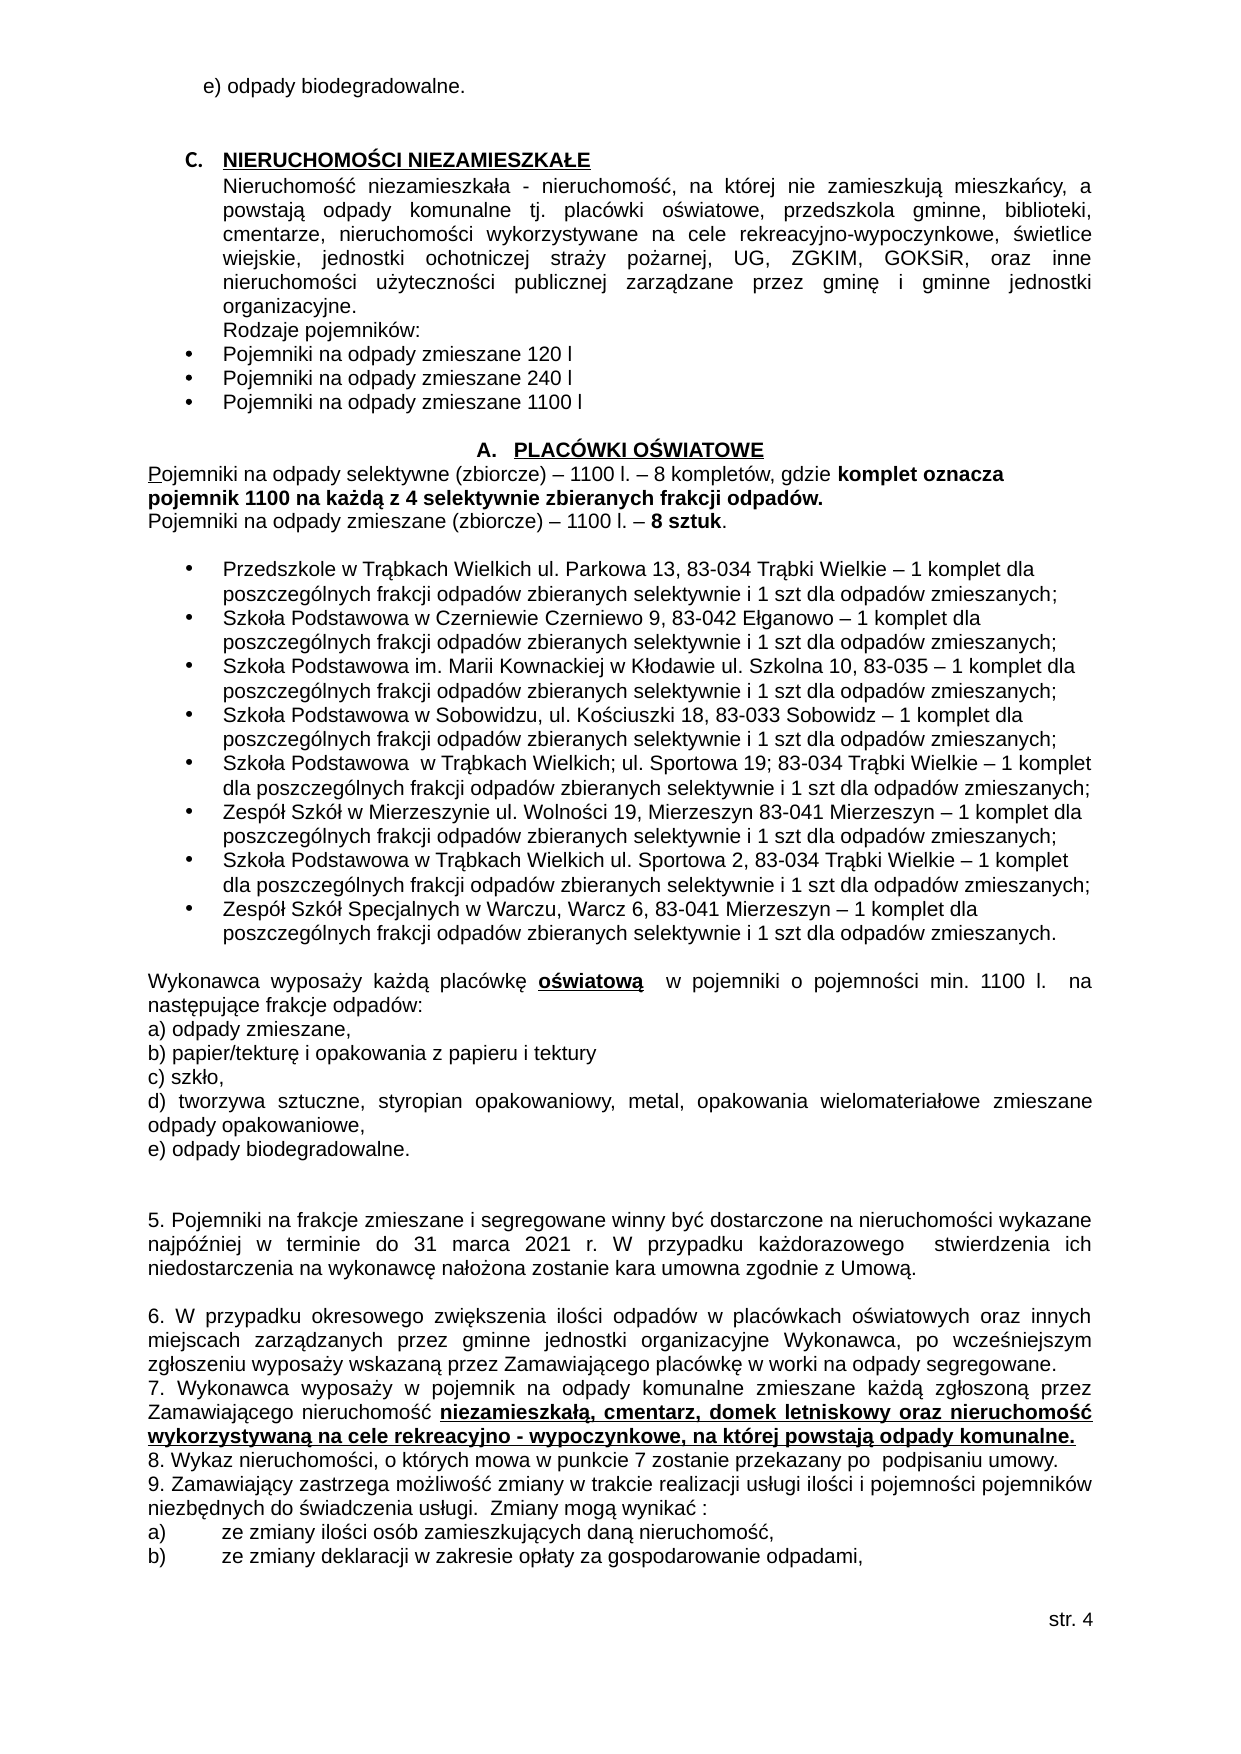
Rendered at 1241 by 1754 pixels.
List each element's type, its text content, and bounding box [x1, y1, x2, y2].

text Wykonawca wyposaży każdą placówkę oświatową w pojemniki o pojemności min. 1100 l. na następujące frakcje odpadów: [148, 969, 1093, 1017]
text b) papier/tekturę i opakowania z papieru i tektury [148, 1041, 1093, 1064]
list Szkoła Podstawowa w Sobowidzu, ul. Kościuszki 18, 83-033 Sobowidz – 1 komplet dla poszczególnych frakcji odpadów zbieranych selektywnie i 1 szt dla odpadów zmieszanych; [185, 703, 1093, 751]
list Szkoła Podstawowa w Czerniewie Czerniewo 9, 83-042 Ełganowo – 1 komplet dla poszczególnych frakcji odpadów zbieranych selektywnie i 1 szt dla odpadów zmieszanych; [185, 606, 1093, 654]
list Zespół Szkół Specjalnych w Warczu, Warcz 6, 83-041 Mierzeszyn – 1 komplet dla poszczególnych frakcji odpadów zbieranych selektywnie i 1 szt dla odpadów zmieszanych. [185, 896, 1093, 945]
text a) odpady zmieszane, [148, 1017, 1093, 1041]
text e) odpady biodegradowalne. [148, 1136, 1093, 1160]
list Szkoła Podstawowa w Trąbkach Wielkich ul. Sportowa 2, 83-034 Trąbki Wielkie – 1 komplet dla poszczególnych frakcji odpadów zbieranych selektywnie i 1 szt dla odpadów zmieszanych; [185, 848, 1093, 896]
list 5. Pojemniki na frakcje zmieszane i segregowane winny być dostarczone na nieruchomości wykazane najpóźniej w terminie do 31 marca 2021 r. W przypadku każdorazowego stwierdzenia ich niedostarczenia na wykonawcę nałożona zostanie kara umowna zgodnie z Umową. [148, 1208, 1093, 1280]
list Pojemniki na odpady zmieszane 240 l [185, 365, 1093, 389]
list 9. Zamawiający zastrzega możliwość zmiany w trakcie realizacji usługi ilości i pojemności pojemników niezbędnych do świadczenia usługi. Zmiany mogą wynikać : [148, 1472, 1093, 1520]
list ze zmiany deklaracji w zakresie opłaty za gospodarowanie odpadami, [148, 1544, 1093, 1568]
list Przedszkole w Trąbkach Wielkich ul. Parkowa 13, 83-034 Trąbki Wielkie – 1 komplet dla poszczególnych frakcji odpadów zbieranych selektywnie i 1 szt dla odpadów zmieszanych; [185, 557, 1093, 606]
list Zespół Szkół w Mierzeszynie ul. Wolności 19, Mierzeszyn 83-041 Mierzeszyn – 1 komplet dla poszczególnych frakcji odpadów zbieranych selektywnie i 1 szt dla odpadów zmieszanych; [185, 799, 1093, 848]
text d) tworzywa sztuczne, styropian opakowaniowy, metal, opakowania wielomateriałowe zmieszane odpady opakowaniowe, [148, 1088, 1093, 1136]
list Szkoła Podstawowa w Trąbkach Wielkich; ul. Sportowa 19; 83-034 Trąbki Wielkie – 1 komplet dla poszczególnych frakcji odpadów zbieranych selektywnie i 1 szt dla odpadów zmieszanych; [185, 751, 1093, 799]
list ze zmiany ilości osób zamieszkujących daną nieruchomość, [148, 1520, 1093, 1544]
text Nieruchomość niezamieszkała - nieruchomość, na której nie zamieszkują mieszkańcy, a powstają odpady komunalne tj. placówki oświatowe, przedszkola gminne, biblioteki, cmentarze, nieruchomości wykorzystywane na cele rekreacyjno-wypoczynkowe, świetlice wiejskie, jednostki ochotniczej straży pożarnej, UG, ZGKIM, GOKSiR, oraz inne nieruchomości użyteczności publicznej zarządzane przez gminę i gminne jednostki organizacyjne. [223, 174, 1093, 317]
list Pojemniki na odpady zmieszane 120 l [185, 341, 1093, 365]
list 7. Wykonawca wyposaży w pojemnik na odpady komunalne zmieszane każdą zgłoszoną przez Zamawiającego nieruchomość niezamieszkałą, cmentarz, domek letniskowy oraz nieruchomość wykorzystywaną na cele rekreacyjno - wypoczynkowe, na której powstają odpady komunalne. [148, 1376, 1093, 1448]
list 6. W przypadku okresowego zwiększenia ilości odpadów w placówkach oświatowych oraz innych miejscach zarządzanych przez gminne jednostki organizacyjne Wykonawca, po wcześniejszym zgłoszeniu wyposaży wskazaną przez Zamawiającego placówkę w worki na odpady segregowane. [148, 1304, 1093, 1376]
list PLACÓWKI OŚWIATOWE [148, 437, 1093, 461]
list NIERUCHOMOŚCI NIEZAMIESZKAŁE [185, 146, 1093, 174]
list 8. Wykaz nieruchomości, o których mowa w punkcie 7 zostanie przekazany po podpisaniu umowy. [148, 1448, 1093, 1472]
text c) szkło, [148, 1064, 1093, 1088]
list Pojemniki na odpady zmieszane 1100 l [185, 389, 1093, 413]
list Szkoła Podstawowa im. Marii Kownackiej w Kłodawie ul. Szkolna 10, 83-035 – 1 komplet dla poszczególnych frakcji odpadów zbieranych selektywnie i 1 szt dla odpadów zmieszanych; [185, 654, 1093, 703]
text Rodzaje pojemników: [223, 317, 1093, 341]
text e) odpady biodegradowalne. [203, 74, 1093, 98]
text Pojemniki na odpady zmieszane (zbiorcze) – 1100 l. – 8 sztuk. [148, 509, 1093, 533]
text Pojemniki na odpady selektywne (zbiorcze) – 1100 l. – 8 kompletów, gdzie komplet oznacza pojemnik 1100 na każdą z 4 selektywnie zbieranych frakcji odpadów. [148, 461, 1093, 509]
